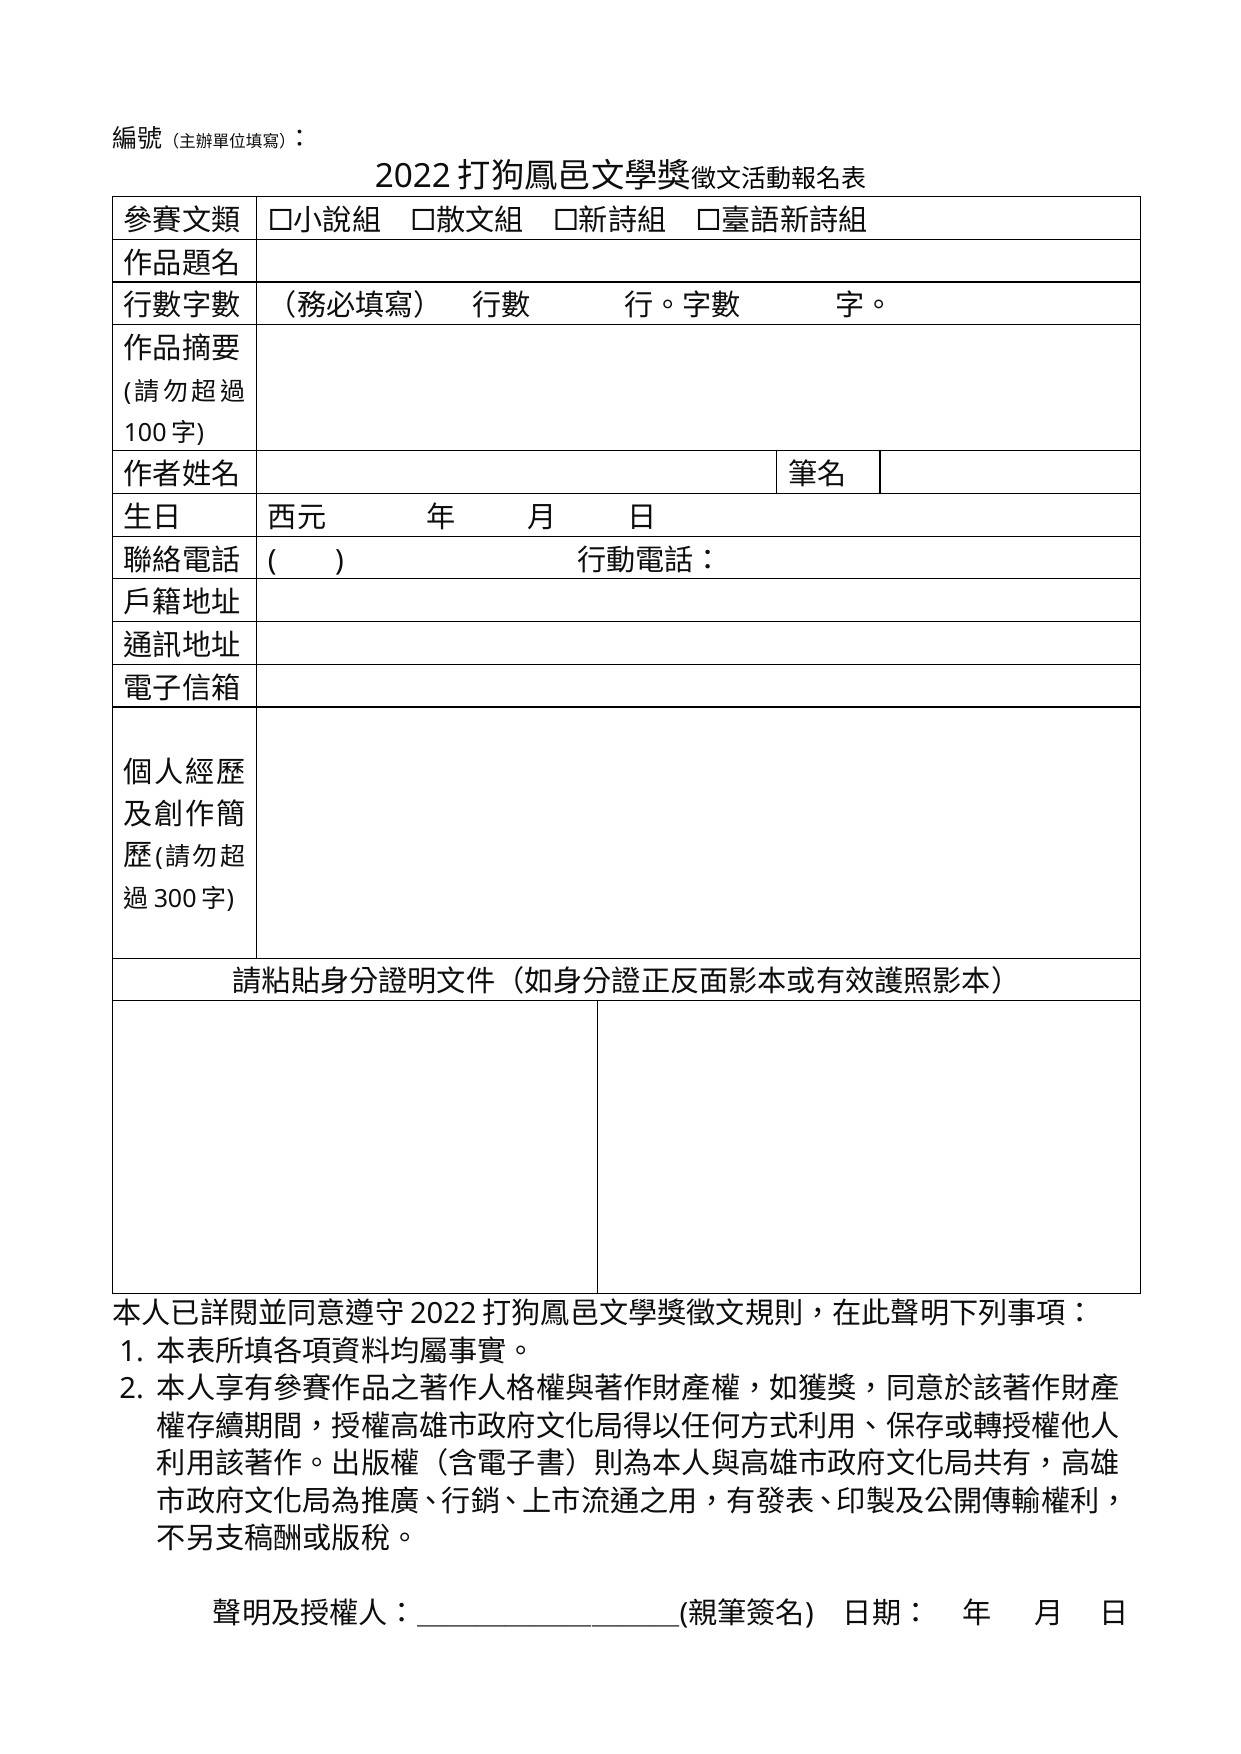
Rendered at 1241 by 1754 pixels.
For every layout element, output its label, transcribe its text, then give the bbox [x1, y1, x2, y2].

table_cell [257, 325, 1140, 450]
text 本人已詳閱並同意遵守2022打狗鳳邑文學獎徵文規則，在此聲明下列事項： [112, 1294, 1128, 1331]
table_cell [113, 1001, 597, 1293]
table_cell 聯絡電話 [113, 537, 256, 578]
table_cell 西元 年 月 日 [257, 494, 1140, 536]
table_cell [257, 240, 1140, 281]
table_cell 筆名 [777, 451, 879, 493]
table_cell 作者姓名 [113, 451, 256, 493]
list 本表所填各項資料均屬事實。 [119, 1331, 1128, 1369]
text 2022打狗鳳邑文學獎徵文活動報名表 [112, 154, 1128, 196]
text 編號（主辦單位填寫）： [112, 118, 1128, 154]
table_cell [257, 708, 1140, 957]
table_cell [598, 1001, 1140, 1293]
table_cell 行數字數 [113, 283, 256, 324]
table_cell （務必填寫） 行數 行。字數 字。 [257, 283, 1140, 324]
table_cell [881, 451, 1140, 493]
table_cell ( ) 行動電話： [257, 537, 1140, 578]
table_cell 電子信箱 [113, 665, 256, 706]
table_cell 作品題名 [113, 240, 256, 281]
table_cell [257, 622, 1140, 664]
table_header 小說組 散文組 新詩組 臺語新詩組 [257, 197, 1140, 239]
table_cell 作品摘要 (請勿超過100字) [113, 325, 256, 450]
table_cell 生日 [113, 494, 256, 536]
table_cell 請粘貼身分證明文件（如身分證正反面影本或有效護照影本） [113, 959, 1140, 1000]
table_header 參賽文類 [113, 197, 256, 239]
list 本人享有參賽作品之著作人格權與著作財產權，如獲獎，同意於該著作財產權存續期間，授權高雄市政府文化局得以任何方式利用、保存或轉授權他人利用該著作。出版權（含電子書）則為本人與高雄市政府文化局共有，高雄市政府文化局為推廣、行銷、上市流通之用，有發表、印製及公開傳輸權利，不另支稿酬或版稅。 [119, 1369, 1128, 1556]
text 聲明及授權人：＿＿＿＿＿＿＿＿＿(親筆簽名) 日期： 年 月 日 [119, 1594, 1128, 1631]
table_cell 戶籍地址 [113, 579, 256, 621]
table_cell 通訊地址 [113, 622, 256, 664]
table_cell [257, 665, 1140, 706]
table_cell [257, 451, 776, 493]
table_cell [257, 579, 1140, 621]
table_cell 個人經歷及創作簡歷(請勿超過300字) [113, 708, 256, 957]
